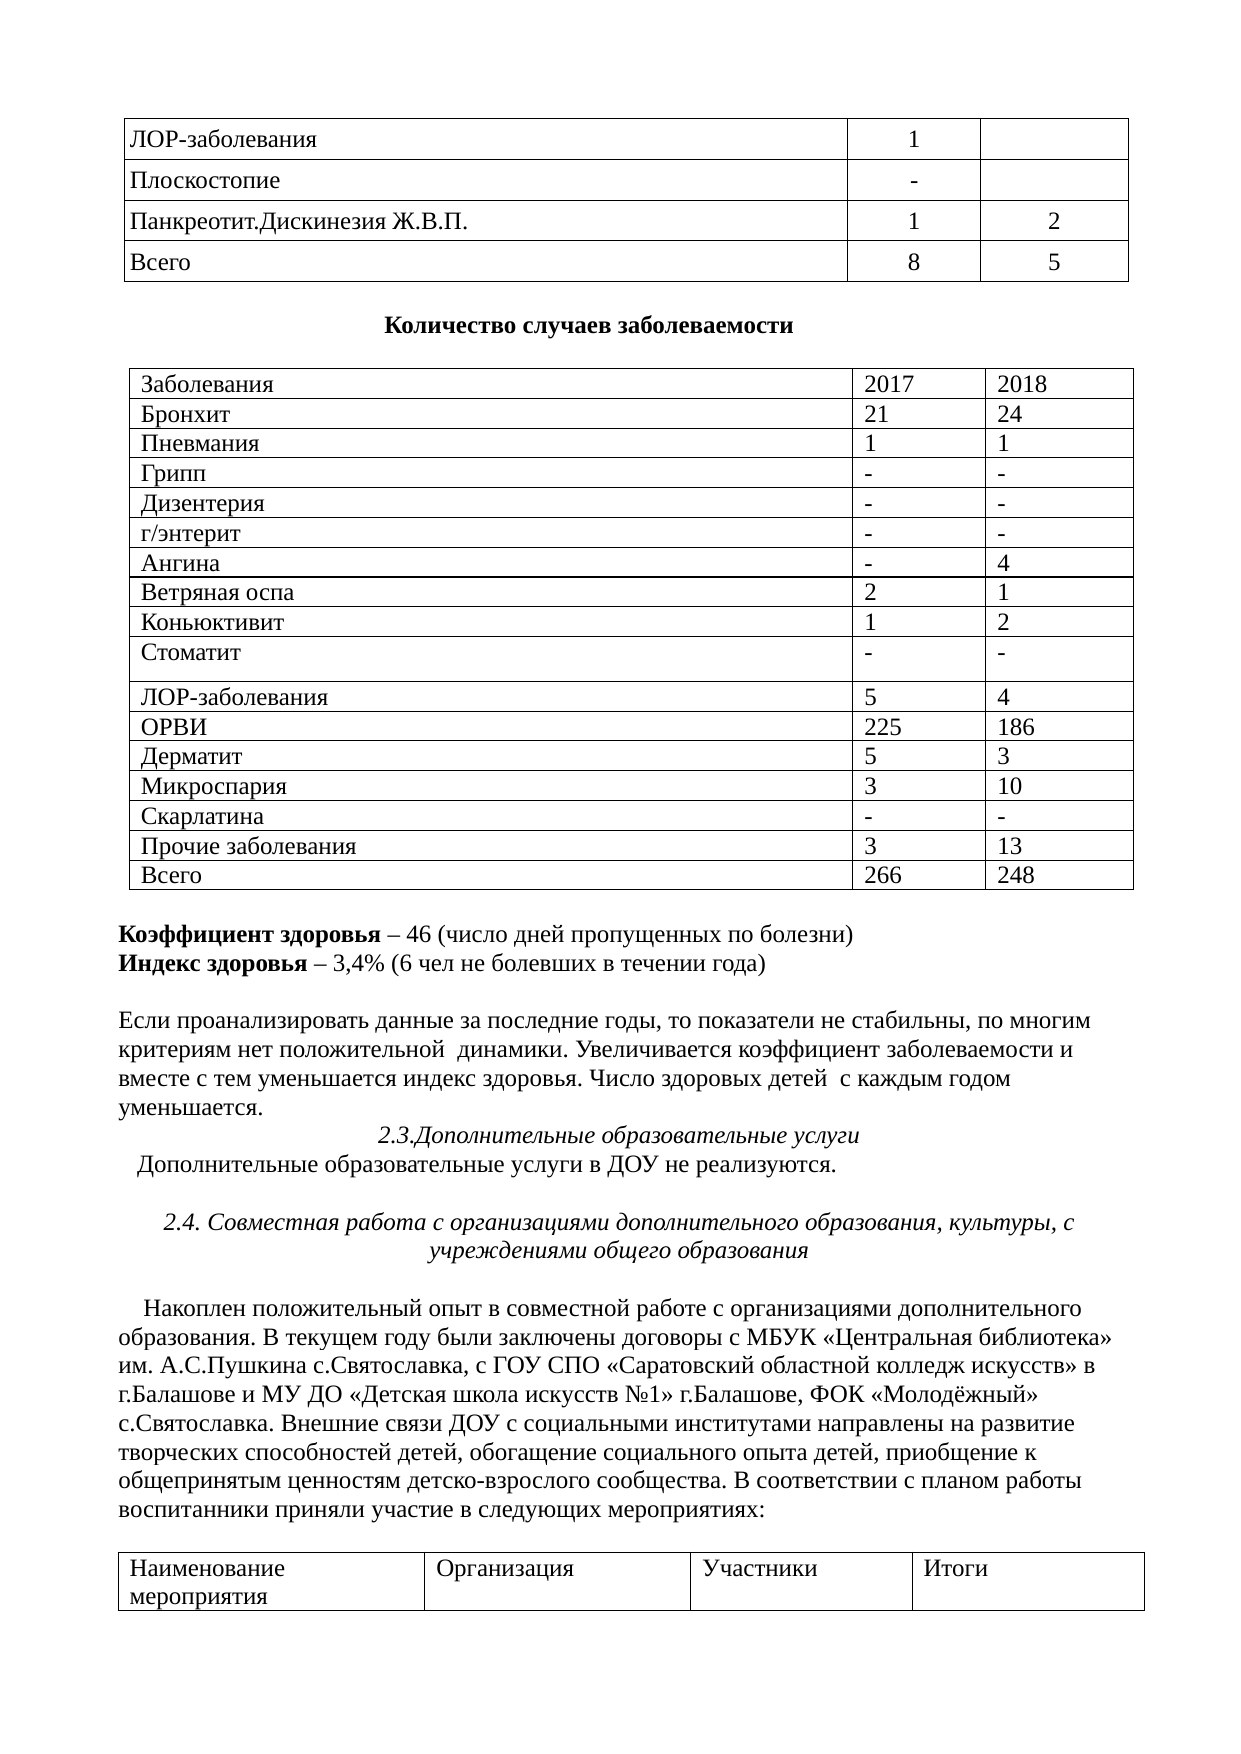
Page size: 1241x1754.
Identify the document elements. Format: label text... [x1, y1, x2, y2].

table_cell 2 [853, 578, 985, 606]
table_cell 10 [986, 771, 1133, 800]
table_cell - [986, 458, 1133, 487]
table_cell г/энтерит [130, 518, 852, 547]
table_cell - [853, 518, 985, 547]
table_cell 5 [853, 682, 985, 711]
table_cell - [986, 637, 1133, 681]
table_cell Стоматит [130, 637, 852, 681]
table_cell - [848, 160, 980, 199]
table_cell Панкреотит.Дискинезия Ж.В.П. [125, 201, 847, 240]
table_cell Скарлатина [130, 801, 852, 830]
table_cell Коньюктивит [130, 607, 852, 636]
table_cell ЛОР-заболевания [125, 119, 847, 159]
table_cell - [853, 548, 985, 576]
table_cell Ветряная оспа [130, 578, 852, 606]
text Количество случаев заболеваемости [118, 310, 1122, 339]
table_cell 8 [848, 241, 980, 281]
table_header 2018 [986, 369, 1133, 398]
text Если проанализировать данные за последние годы, то показатели не стабильны, по многим критериям нет положительной динамики. Увеличивается коэффициент заболеваемости и вместе с тем уменьшается индекс здоровья. Число здоровых детей с каждым годом уменьшается. [118, 1005, 1122, 1120]
table_cell 3 [853, 771, 985, 800]
table_cell [981, 160, 1128, 199]
table_header 2017 [853, 369, 985, 398]
table_cell 5 [981, 241, 1128, 281]
table_cell Пневмания [130, 429, 852, 457]
table_cell 1 [848, 201, 980, 240]
table_cell - [853, 458, 985, 487]
table_cell 1 [986, 429, 1133, 457]
table_cell 248 [986, 861, 1133, 889]
table_cell 24 [986, 399, 1133, 427]
table_header Заболевания [130, 369, 852, 398]
table_cell Всего [125, 241, 847, 281]
table_cell - [853, 801, 985, 830]
table_header Итоги [913, 1553, 1144, 1610]
table_cell Бронхит [130, 399, 852, 427]
table_cell Прочие заболевания [130, 831, 852, 859]
table_cell ОРВИ [130, 712, 852, 740]
table_cell Всего [130, 861, 852, 889]
text Дополнительные образовательные услуги в ДОУ не реализуются. [118, 1149, 1122, 1178]
text Индекс здоровья – 3,4% (6 чел не болевших в течении года) [118, 948, 1122, 977]
table_cell 3 [853, 831, 985, 859]
table_cell [981, 119, 1128, 159]
table_cell 4 [986, 682, 1133, 711]
table_cell Микроспария [130, 771, 852, 800]
table_cell 266 [853, 861, 985, 889]
text Накоплен положительный опыт в совместной работе с организациями дополнительного образования. В текущем году были заключены договоры с МБУК «Центральная библиотека» им. А.С.Пушкина с.Святославка, с ГОУ СПО «Саратовский областной колледж искусств» в г.Балашове и МУ ДО «Детская школа искусств №1» г.Балашове, ФОК «Молодёжный» с.Святославка. Внешние связи ДОУ с социальными институтами направлены на развитие творческих способностей детей, обогащение социального опыта детей, приобщение к общепринятым ценностям детско-взрослого сообщества. В соответствии с планом работы воспитанники приняли участие в следующих мероприятиях: [118, 1293, 1122, 1523]
table_cell - [986, 518, 1133, 547]
table_cell ЛОР-заболевания [130, 682, 852, 711]
table_cell 5 [853, 741, 985, 770]
table_cell - [853, 488, 985, 517]
table_cell 1 [986, 578, 1133, 606]
text 2.4. Совместная работа с организациями дополнительного образования, культуры, с учреждениями общего образования [118, 1207, 1122, 1264]
table_cell 4 [986, 548, 1133, 576]
table_header Организация [425, 1553, 690, 1610]
table_cell 1 [848, 119, 980, 159]
table_header Наименование мероприятия [119, 1553, 424, 1610]
table_cell 225 [853, 712, 985, 740]
table_cell 2 [981, 201, 1128, 240]
table_cell 1 [853, 607, 985, 636]
table_cell 2 [986, 607, 1133, 636]
table_cell 3 [986, 741, 1133, 770]
table_cell Плоскостопие [125, 160, 847, 199]
table_cell - [986, 801, 1133, 830]
text 2.3.Дополнительные образовательные услуги [118, 1120, 1122, 1149]
table_cell 1 [853, 429, 985, 457]
table_cell - [986, 488, 1133, 517]
text Коэффициент здоровья – 46 (число дней пропущенных по болезни) [118, 919, 1122, 948]
table_cell 21 [853, 399, 985, 427]
table_cell - [853, 637, 985, 681]
table_cell Грипп [130, 458, 852, 487]
table_header Участники [691, 1553, 912, 1610]
table_cell 13 [986, 831, 1133, 859]
table_cell Дизентерия [130, 488, 852, 517]
table_cell 186 [986, 712, 1133, 740]
table_cell Дерматит [130, 741, 852, 770]
table_cell Ангина [130, 548, 852, 576]
